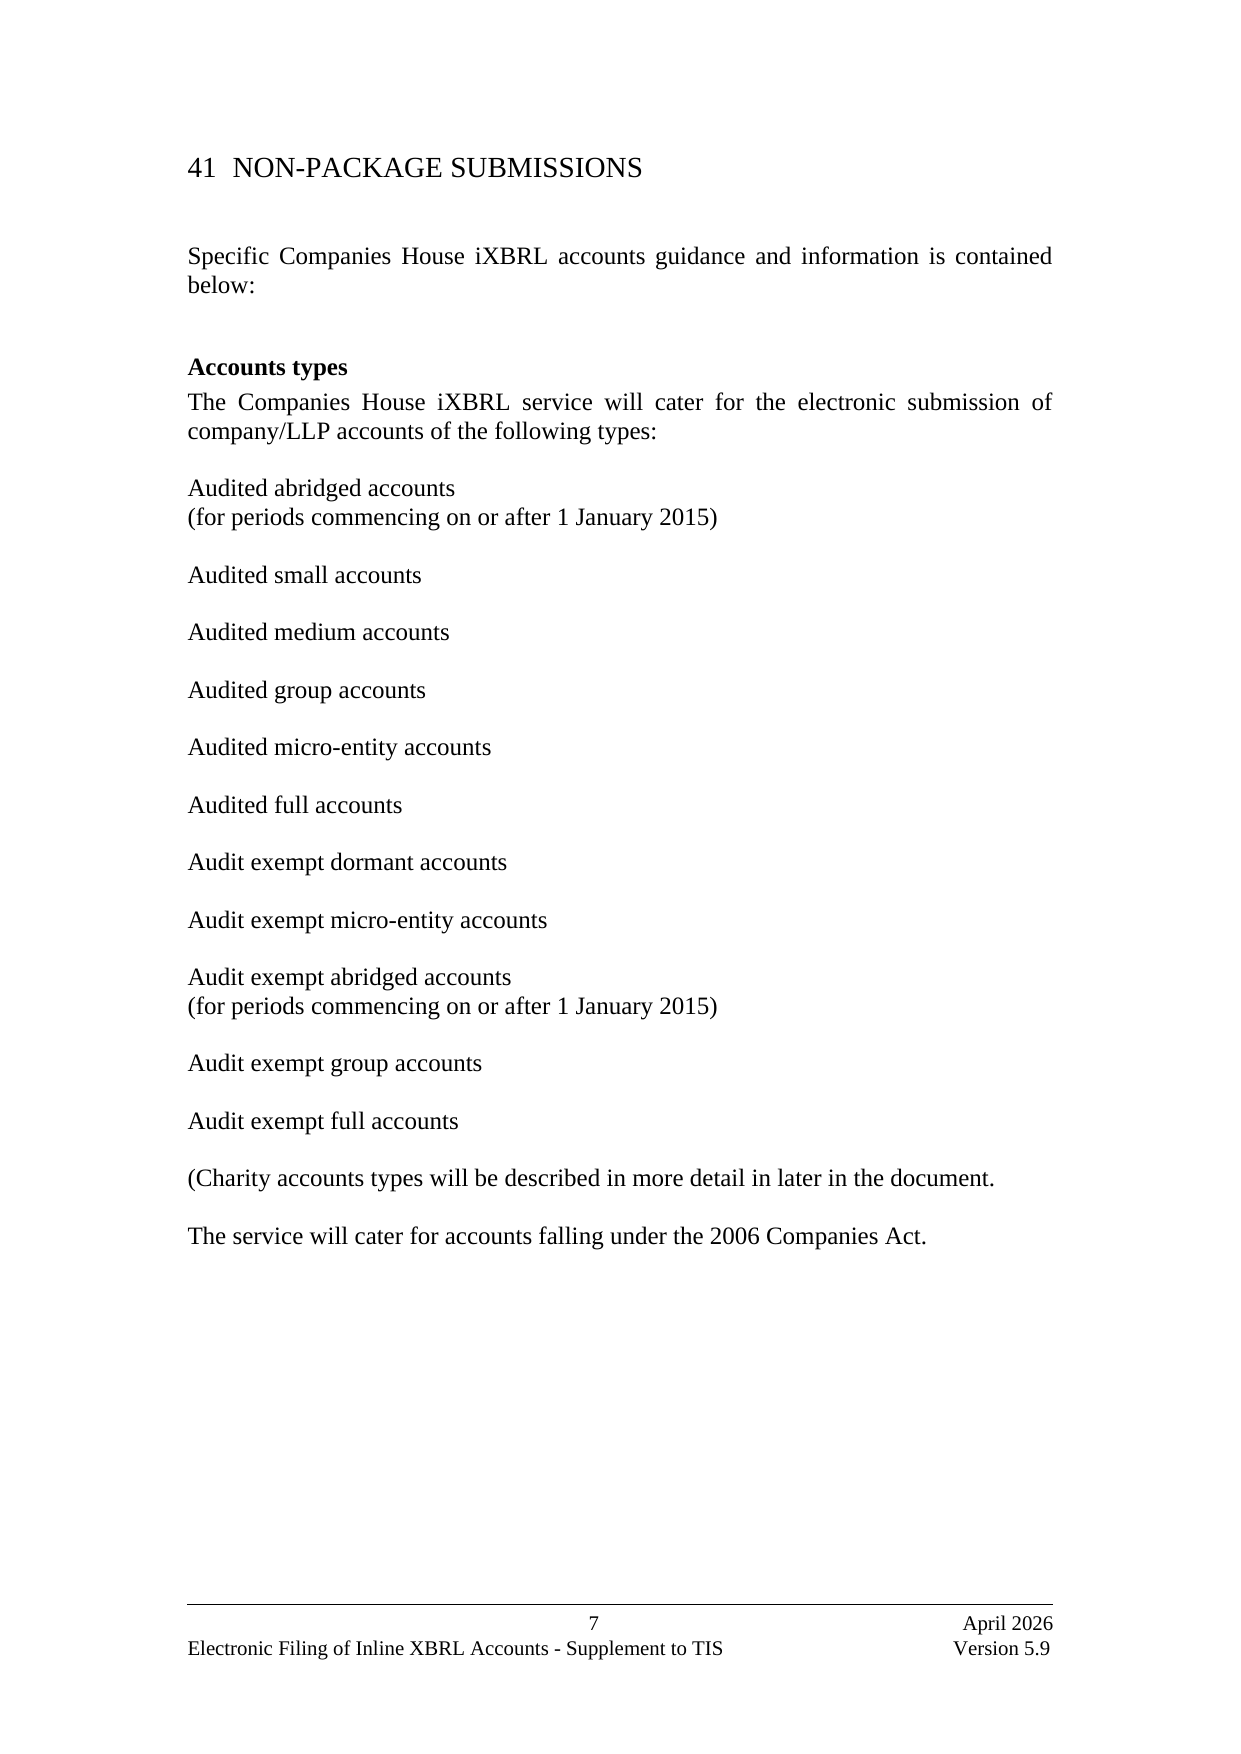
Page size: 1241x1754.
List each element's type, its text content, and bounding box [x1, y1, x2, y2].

text The Companies House iXBRL service will cater for the electronic submission of company/LLP accounts of the following types: [187, 387, 1053, 445]
text Audit exempt abridged accounts [187, 962, 1053, 991]
text (for periods commencing on or after 1 January 2015) [187, 991, 1053, 1020]
text Specific Companies House iXBRL accounts guidance and information is contained below: [187, 241, 1053, 298]
text Audited full accounts [187, 790, 1053, 818]
text Audit exempt micro-entity accounts [187, 905, 1053, 933]
text Audited abridged accounts [187, 473, 1053, 502]
text Audited medium accounts [187, 617, 1053, 646]
text Audit exempt group accounts [187, 1048, 1053, 1077]
text Audited group accounts [187, 675, 1053, 703]
text Audited micro-entity accounts [187, 732, 1053, 761]
text Audited small accounts [187, 560, 1053, 588]
text Audit exempt full accounts [187, 1106, 1053, 1135]
text (Charity accounts types will be described in more detail in later in the document. [187, 1163, 1053, 1192]
subtitle NON-PACKAGE SUBMISSIONS [187, 150, 1053, 183]
text The service will cater for accounts falling under the 2006 Companies Act. [187, 1221, 1053, 1250]
list Accounts types [187, 352, 1053, 381]
text Audit exempt dormant accounts [187, 847, 1053, 876]
text (for periods commencing on or after 1 January 2015) [187, 502, 1053, 531]
